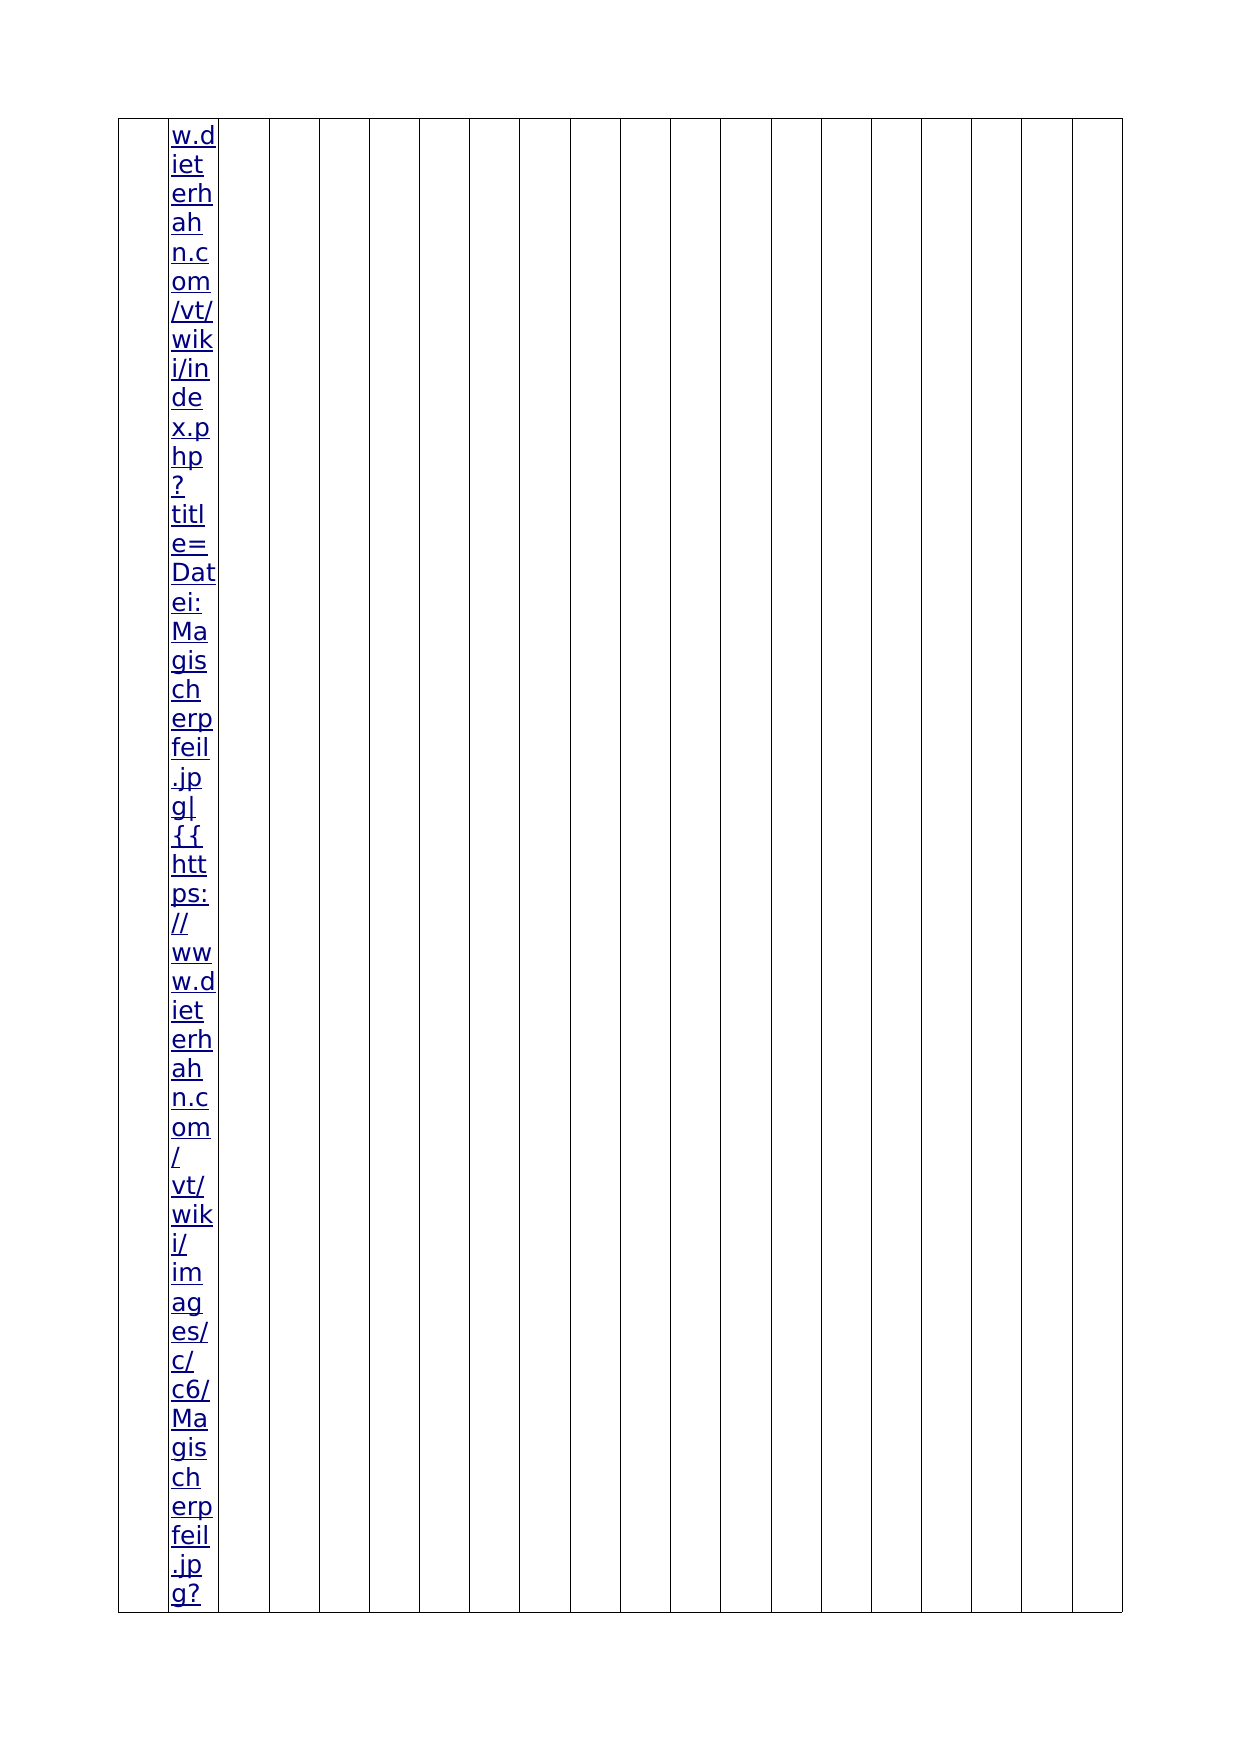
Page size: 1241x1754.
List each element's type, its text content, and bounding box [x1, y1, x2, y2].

table_cell [219, 119, 269, 1612]
table_cell [721, 119, 771, 1612]
table_cell [872, 119, 921, 1612]
table_cell [420, 119, 469, 1612]
table_cell [972, 119, 1021, 1612]
table_cell [1073, 119, 1122, 1612]
table_cell [922, 119, 971, 1612]
table_cell [270, 119, 319, 1612]
table_cell [520, 119, 570, 1612]
table_cell [772, 119, 821, 1612]
table_cell [621, 119, 670, 1612]
table_cell [320, 119, 369, 1612]
table_cell w.dieterhahn.com/vt/wiki/index.php?title=Datei:Magischerpfeil.jpg|{{https://www.dieterhahn.com/vt/wiki/images/c/c6/Magischerpfeil.jpg? [169, 119, 218, 1612]
table_cell [822, 119, 871, 1612]
table_cell [470, 119, 519, 1612]
table_cell [119, 119, 168, 1612]
table_cell [671, 119, 720, 1612]
table_cell [370, 119, 419, 1612]
table_cell [1022, 119, 1072, 1612]
table_cell [571, 119, 620, 1612]
